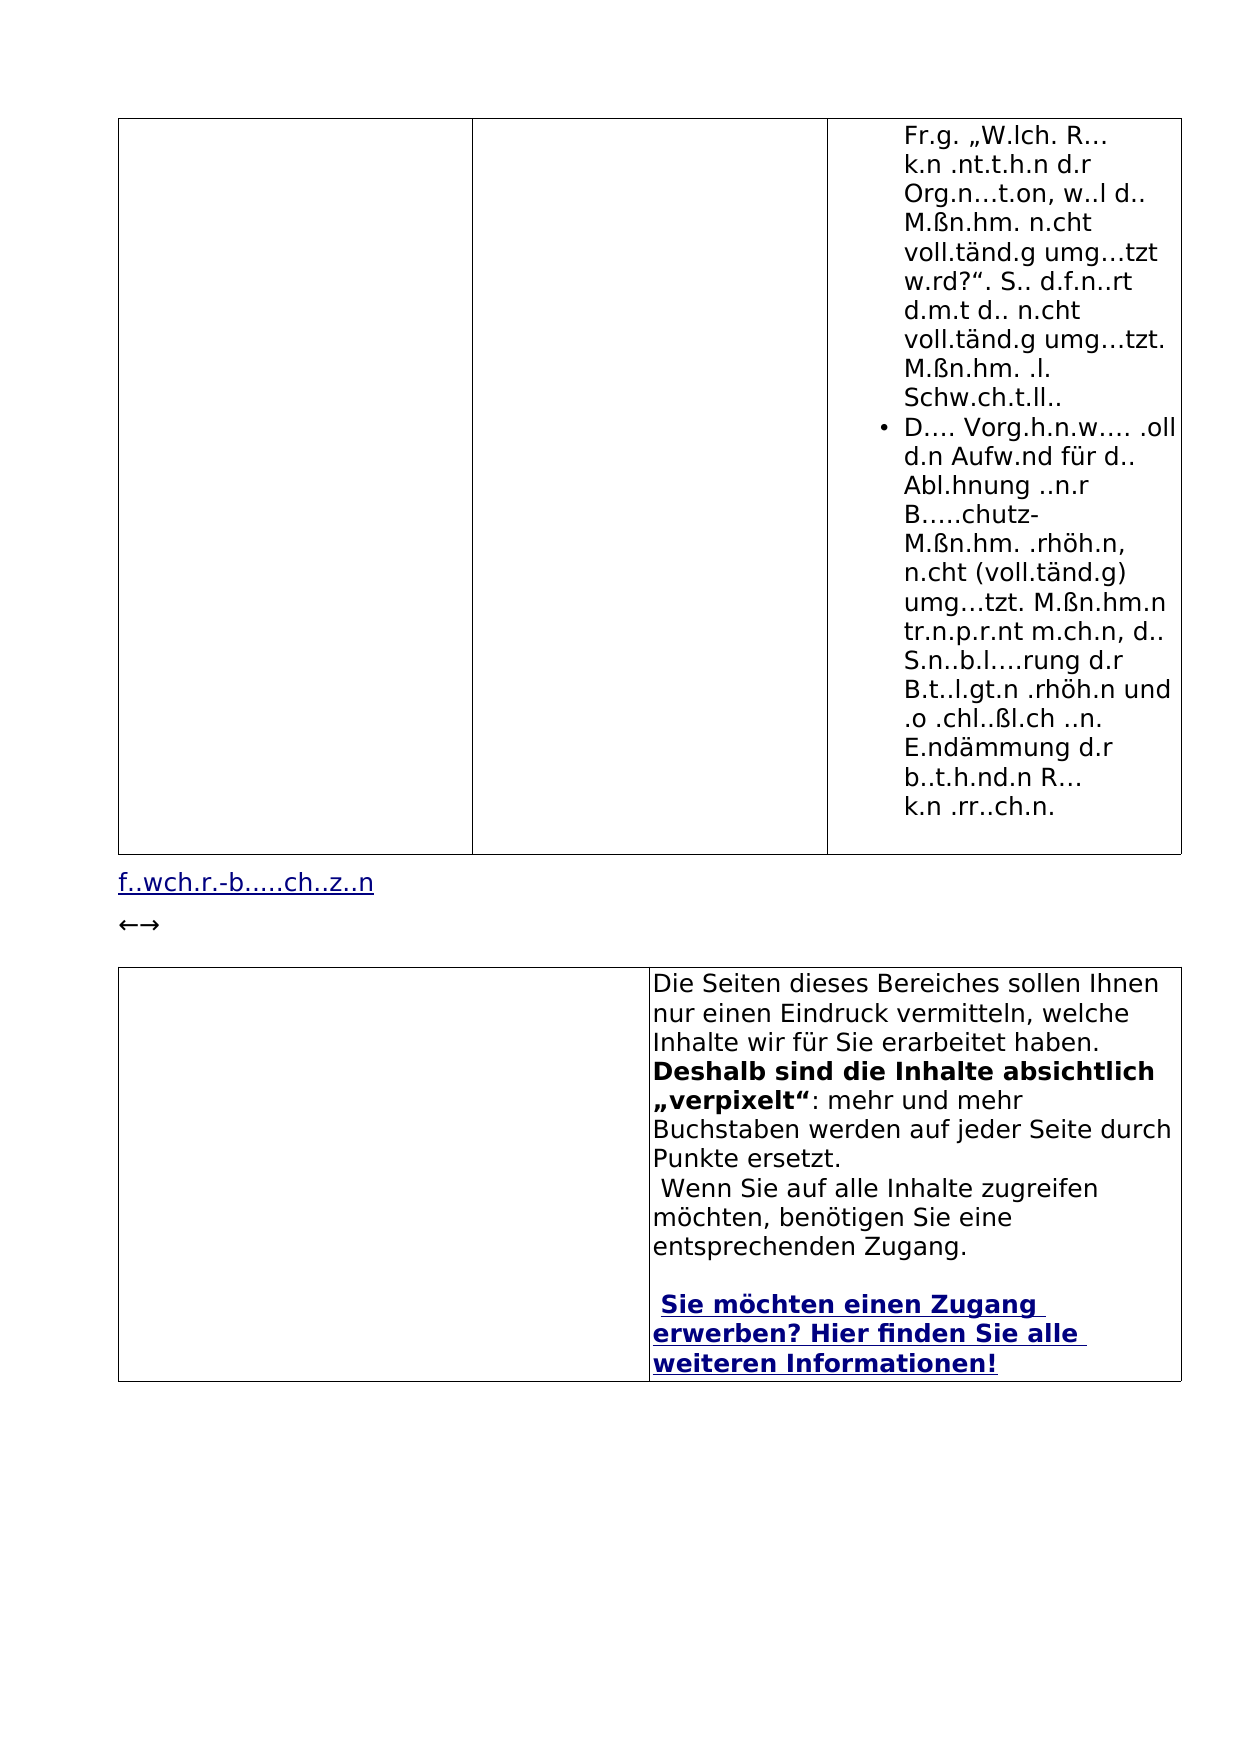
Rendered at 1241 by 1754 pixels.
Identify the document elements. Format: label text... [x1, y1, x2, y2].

table_cell Fr.g. „W.lch. R…k.n .nt.t.h.n d.r Org.n…t.on, w..l d.. M.ßn.hm. n.cht voll.tänd.g umg…tzt w.rd?“. S.. d.f.n..rt d.m.t d.. n.cht voll.tänd.g umg…tzt. M.ßn.hm. .l. Schw.ch.t.ll.. D…. Vorg.h.n.w…. .oll d.n Aufw.nd für d.. Abl.hnung ..n.r B…..chutz-M.ßn.hm. .rhöh.n, n.cht (voll.tänd.g) umg…tzt. M.ßn.hm.n tr.n.p.r.nt m.ch.n, d.. S.n..b.l….rung d.r B.t..l.gt.n .rhöh.n und .o .chl..ßl.ch ..n. E.ndämmung d.r b..t.h.nd.n R…k.n .rr..ch.n. [828, 119, 1181, 853]
table_cell [473, 119, 827, 853]
table_cell [119, 119, 472, 853]
table_header Die Seiten dieses Bereiches sollen Ihnen nur einen Eindruck vermitteln, welche Inhalte wir für Sie erarbeitet haben. Deshalb sind die Inhalte absichtlich „verpixelt“: mehr und mehr Buchstaben werden auf jeder Seite durch Punkte ersetzt. Wenn Sie auf alle Inhalte zugreifen möchten, benötigen Sie eine entsprechenden Zugang. Sie möchten einen Zugang erwerben? Hier finden Sie alle weiteren Informationen! [650, 968, 1181, 1381]
text ←→ [118, 910, 1181, 939]
table_header [119, 968, 649, 1381]
text f..wch.r.-b.....ch..z..n [118, 868, 1181, 898]
